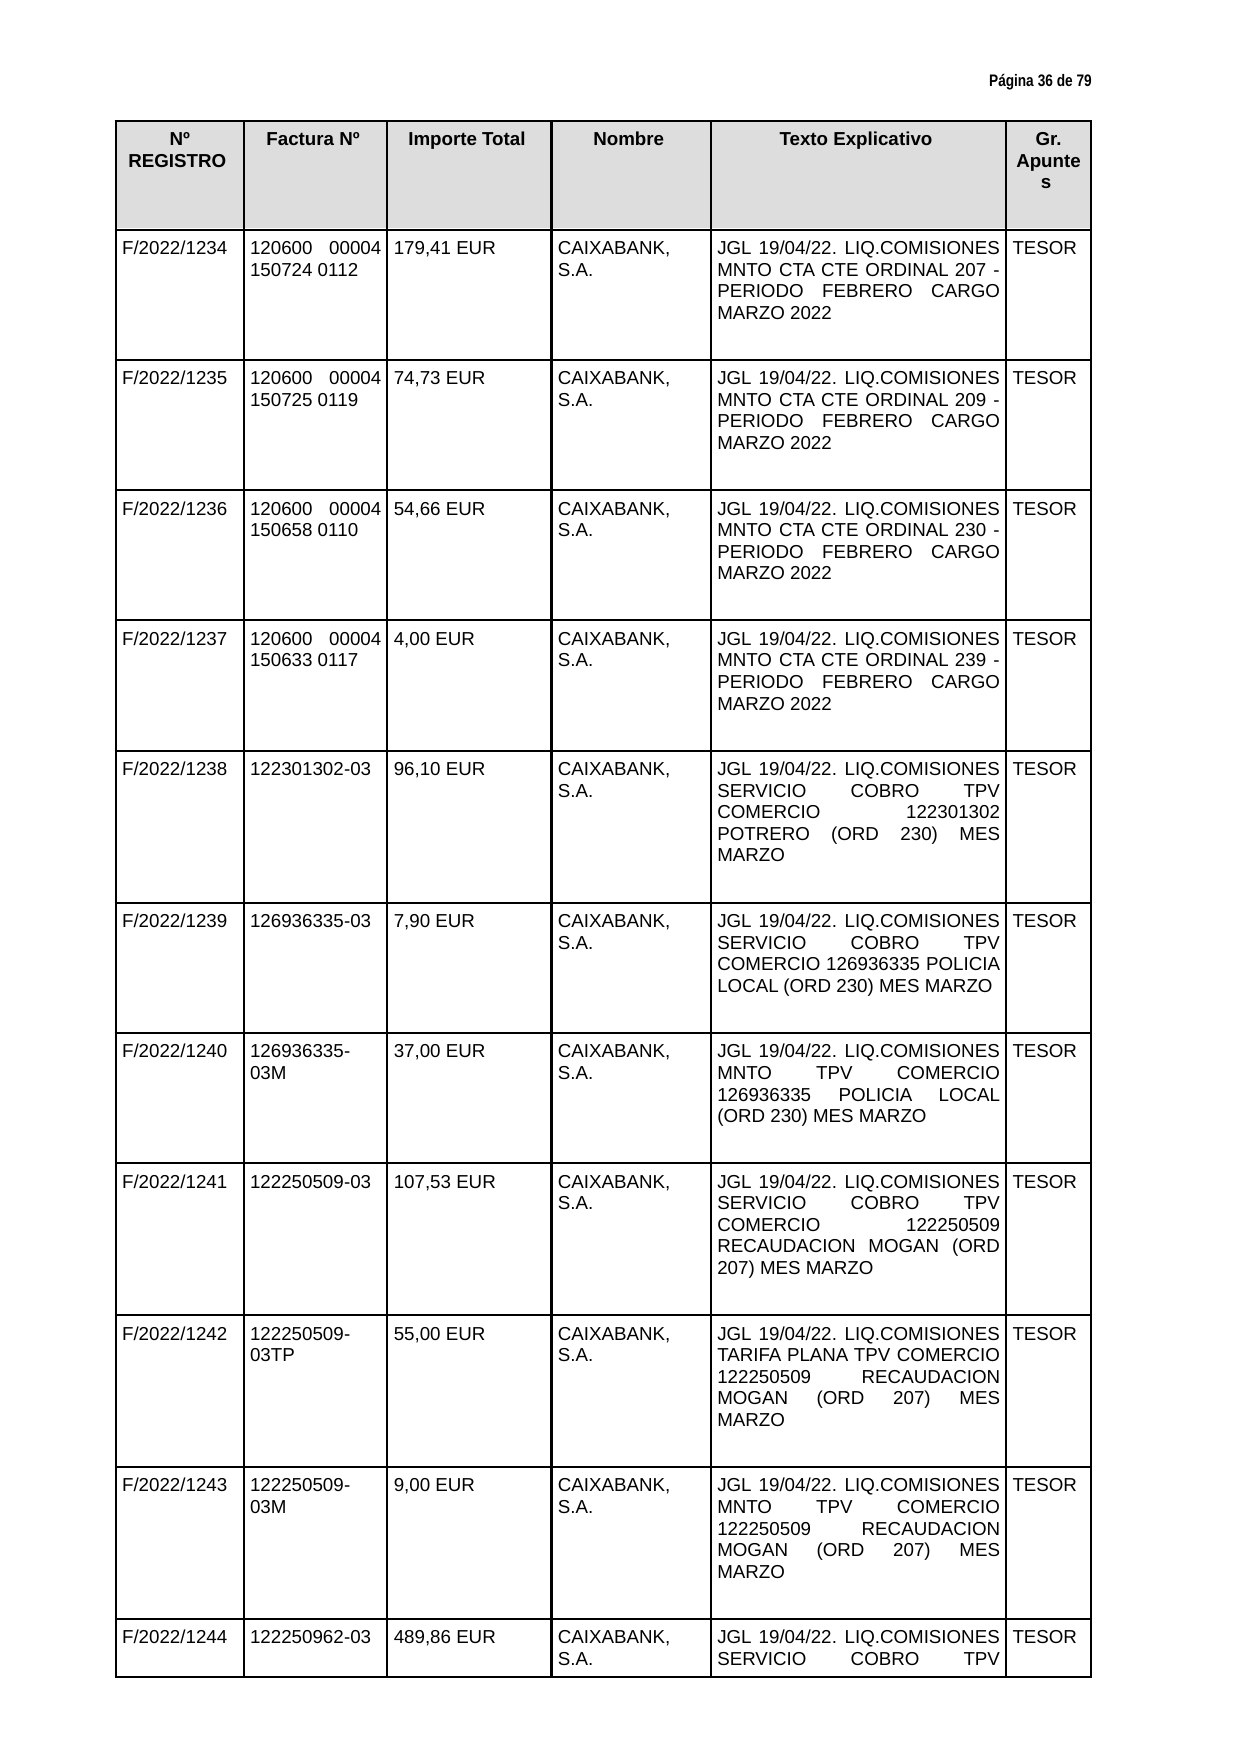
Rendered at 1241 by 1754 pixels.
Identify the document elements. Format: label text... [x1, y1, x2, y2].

table_cell JGL 19/04/22. LIQ.COMISIONES SERVICIO COBRO TPV COMERCIO 122250509 RECAUDACION MOGAN (ORD 207) MES MARZO [712, 1164, 1005, 1314]
table_cell F/2022/1243 [117, 1468, 243, 1618]
table_cell JGL 19/04/22. LIQ.COMISIONES SERVICIO COBRO TPV [712, 1620, 1005, 1676]
table_cell 126936335-03M [245, 1034, 386, 1162]
table_cell CAIXABANK, S.A. [553, 491, 710, 619]
table_cell 489,86 EUR [388, 1620, 550, 1676]
table_cell 122250962-03 [245, 1620, 386, 1676]
table_header Gr. Apuntes [1007, 122, 1090, 228]
table_cell F/2022/1239 [117, 904, 243, 1032]
table_cell 122301302-03 [245, 752, 386, 902]
table_cell 120600 00004 150725 0119 [245, 361, 386, 489]
table_cell 122250509-03 [245, 1164, 386, 1314]
table_cell JGL 19/04/22. LIQ.COMISIONES MNTO TPV COMERCIO 122250509 RECAUDACION MOGAN (ORD 207) MES MARZO [712, 1468, 1005, 1618]
table_cell JGL 19/04/22. LIQ.COMISIONES TARIFA PLANA TPV COMERCIO 122250509 RECAUDACION MOGAN (ORD 207) MES MARZO [712, 1316, 1005, 1466]
table_cell F/2022/1242 [117, 1316, 243, 1466]
table_cell TESOR [1007, 1316, 1090, 1466]
table_cell F/2022/1238 [117, 752, 243, 902]
table_header Nombre [553, 122, 710, 228]
table_cell CAIXABANK, S.A. [553, 752, 710, 902]
table_cell TESOR [1007, 904, 1090, 1032]
table_cell 55,00 EUR [388, 1316, 550, 1466]
table_cell JGL 19/04/22. LIQ.COMISIONES MNTO CTA CTE ORDINAL 239 - PERIODO FEBRERO CARGO MARZO 2022 [712, 621, 1005, 750]
table_header Importe Total [388, 122, 550, 228]
table_cell 96,10 EUR [388, 752, 550, 902]
table_cell CAIXABANK, S.A. [553, 361, 710, 489]
table_cell TESOR [1007, 1620, 1090, 1676]
table_cell TESOR [1007, 752, 1090, 902]
table_cell JGL 19/04/22. LIQ.COMISIONES MNTO TPV COMERCIO 126936335 POLICIA LOCAL (ORD 230) MES MARZO [712, 1034, 1005, 1162]
table_cell CAIXABANK, S.A. [553, 1316, 710, 1466]
table_cell F/2022/1236 [117, 491, 243, 619]
table_cell F/2022/1235 [117, 361, 243, 489]
table_cell 7,90 EUR [388, 904, 550, 1032]
table_cell 120600 00004 150633 0117 [245, 621, 386, 750]
table_cell F/2022/1237 [117, 621, 243, 750]
table_cell 122250509-03M [245, 1468, 386, 1618]
table_cell JGL 19/04/22. LIQ.COMISIONES SERVICIO COBRO TPV COMERCIO 122301302 POTRERO (ORD 230) MES MARZO [712, 752, 1005, 902]
table_cell CAIXABANK, S.A. [553, 904, 710, 1032]
table_cell 54,66 EUR [388, 491, 550, 619]
table_cell 4,00 EUR [388, 621, 550, 750]
table_cell TESOR [1007, 1034, 1090, 1162]
table_cell F/2022/1240 [117, 1034, 243, 1162]
table_cell 107,53 EUR [388, 1164, 550, 1314]
table_cell JGL 19/04/22. LIQ.COMISIONES SERVICIO COBRO TPV COMERCIO 126936335 POLICIA LOCAL (ORD 230) MES MARZO [712, 904, 1005, 1032]
table_cell TESOR [1007, 1468, 1090, 1618]
table_cell TESOR [1007, 491, 1090, 619]
table_cell TESOR [1007, 621, 1090, 750]
table_cell JGL 19/04/22. LIQ.COMISIONES MNTO CTA CTE ORDINAL 207 - PERIODO FEBRERO CARGO MARZO 2022 [712, 231, 1005, 359]
table_header Texto Explicativo [712, 122, 1005, 228]
table_cell CAIXABANK, S.A. [553, 1034, 710, 1162]
table_cell TESOR [1007, 361, 1090, 489]
table_cell 74,73 EUR [388, 361, 550, 489]
table_cell CAIXABANK, S.A. [553, 1468, 710, 1618]
table_cell JGL 19/04/22. LIQ.COMISIONES MNTO CTA CTE ORDINAL 209 - PERIODO FEBRERO CARGO MARZO 2022 [712, 361, 1005, 489]
table_cell TESOR [1007, 1164, 1090, 1314]
table_cell 120600 00004 150724 0112 [245, 231, 386, 359]
table_cell F/2022/1241 [117, 1164, 243, 1314]
table_cell 120600 00004 150658 0110 [245, 491, 386, 619]
table_cell CAIXABANK, S.A. [553, 1620, 710, 1676]
table_cell CAIXABANK, S.A. [553, 621, 710, 750]
table_cell 126936335-03 [245, 904, 386, 1032]
table_cell 122250509-03TP [245, 1316, 386, 1466]
table_cell TESOR [1007, 231, 1090, 359]
table_cell CAIXABANK, S.A. [553, 231, 710, 359]
table_cell 9,00 EUR [388, 1468, 550, 1618]
table_cell 37,00 EUR [388, 1034, 550, 1162]
table_cell JGL 19/04/22. LIQ.COMISIONES MNTO CTA CTE ORDINAL 230 - PERIODO FEBRERO CARGO MARZO 2022 [712, 491, 1005, 619]
table_header Factura Nº [245, 122, 386, 228]
table_cell F/2022/1234 [117, 231, 243, 359]
table_cell F/2022/1244 [117, 1620, 243, 1676]
table_header Nº REGISTRO [117, 122, 243, 228]
table_cell CAIXABANK, S.A. [553, 1164, 710, 1314]
table_cell 179,41 EUR [388, 231, 550, 359]
